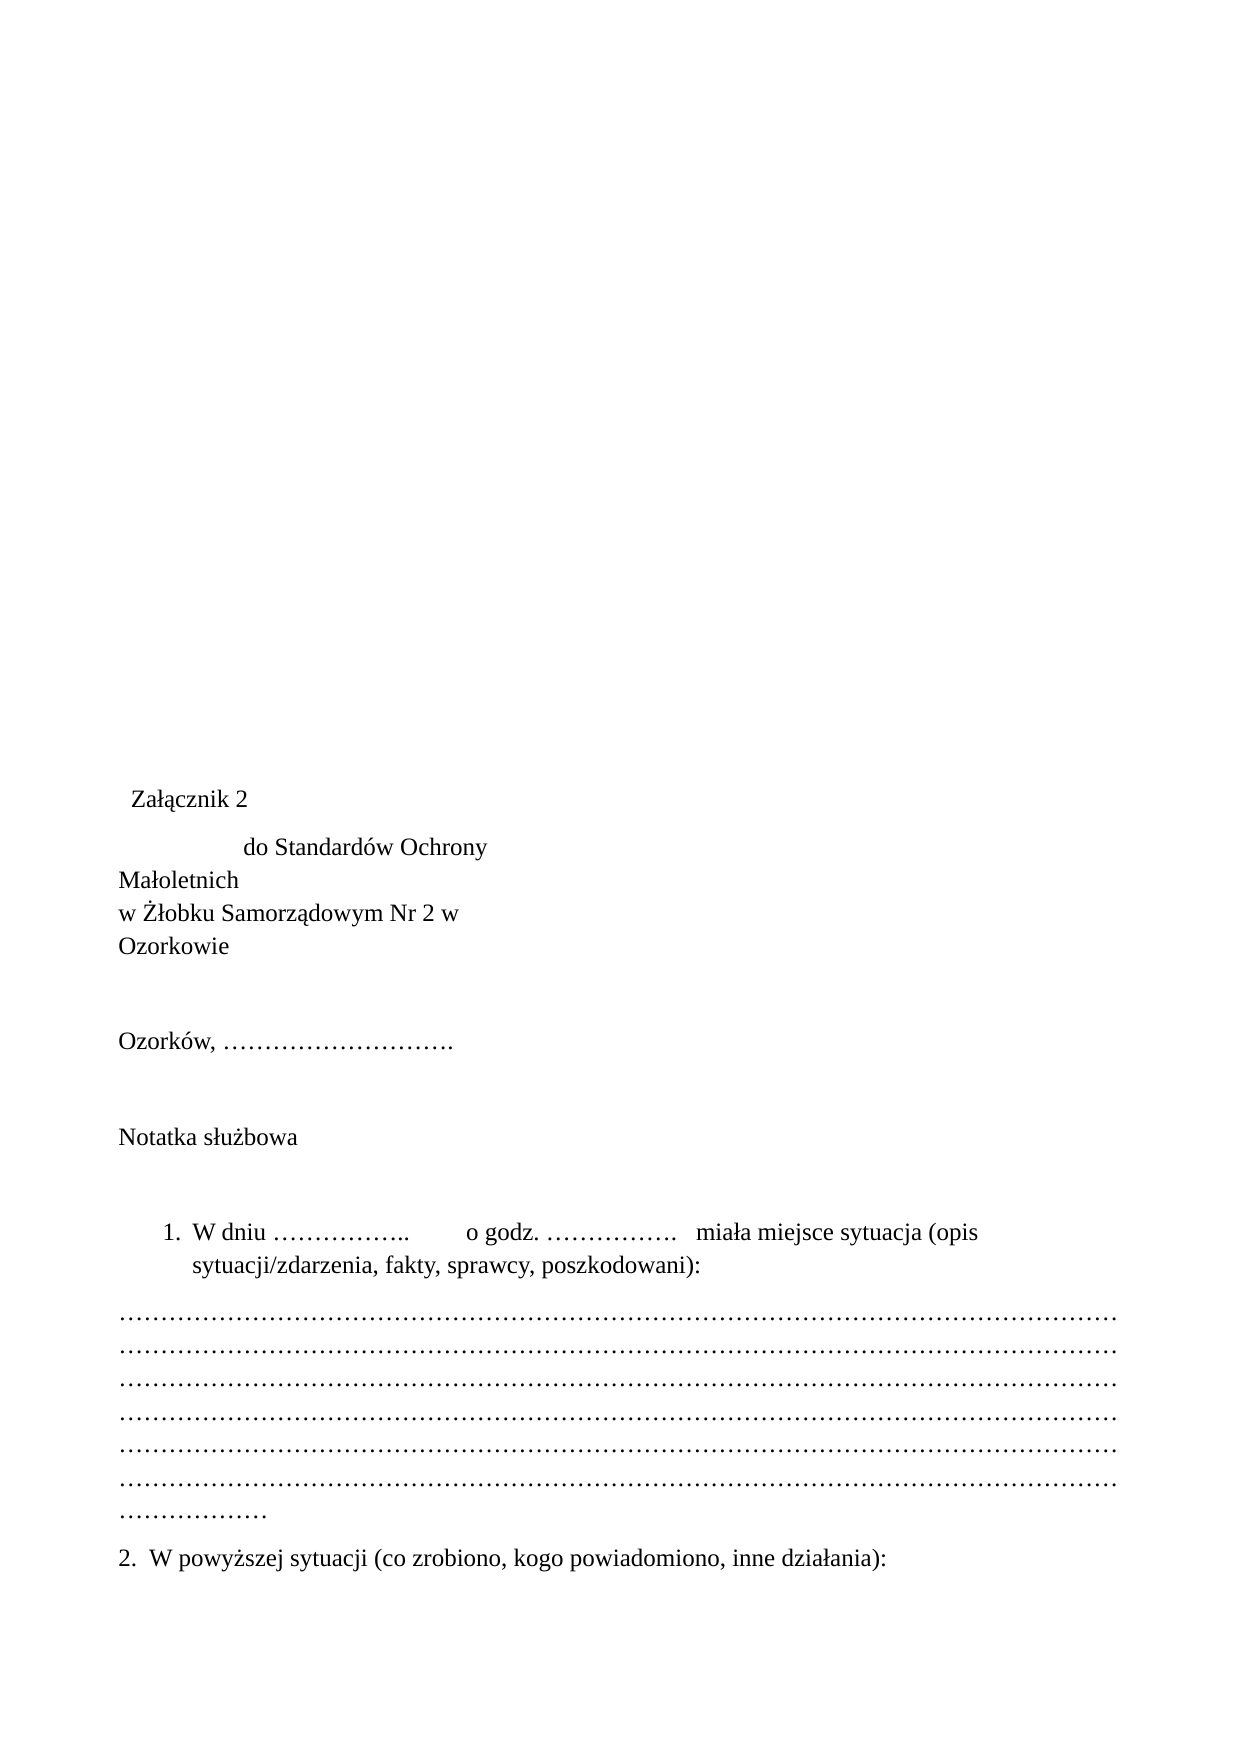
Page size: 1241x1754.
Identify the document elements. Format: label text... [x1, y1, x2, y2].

text Załącznik 2 [118, 784, 1122, 813]
text Notatka służbowa [118, 1122, 1122, 1150]
text do Standardów Ochrony Małoletnich w Żłobku Samorządowym Nr 2 w Ozorkowie [118, 832, 1122, 960]
text Ozorków, ………………………. [118, 1026, 1122, 1055]
list W dniu …………….. o godz. ……………. miała miejsce sytuacja (opis sytuacji/zdarzenia, fakty, sprawcy, poszkodowani): [162, 1217, 1122, 1279]
text 2. W powyższej sytuacji (co zrobiono, kogo powiadomiono, inne działania): [118, 1543, 1122, 1572]
text ……………………………………………………………………………………………………………………………………………………………………………………………………………………………………………………………………………………………………………………………………………………………………………………………………………………………………………………………………………………………………………………………………………………………………………………………………………………………………………………………………………… [118, 1297, 1122, 1524]
